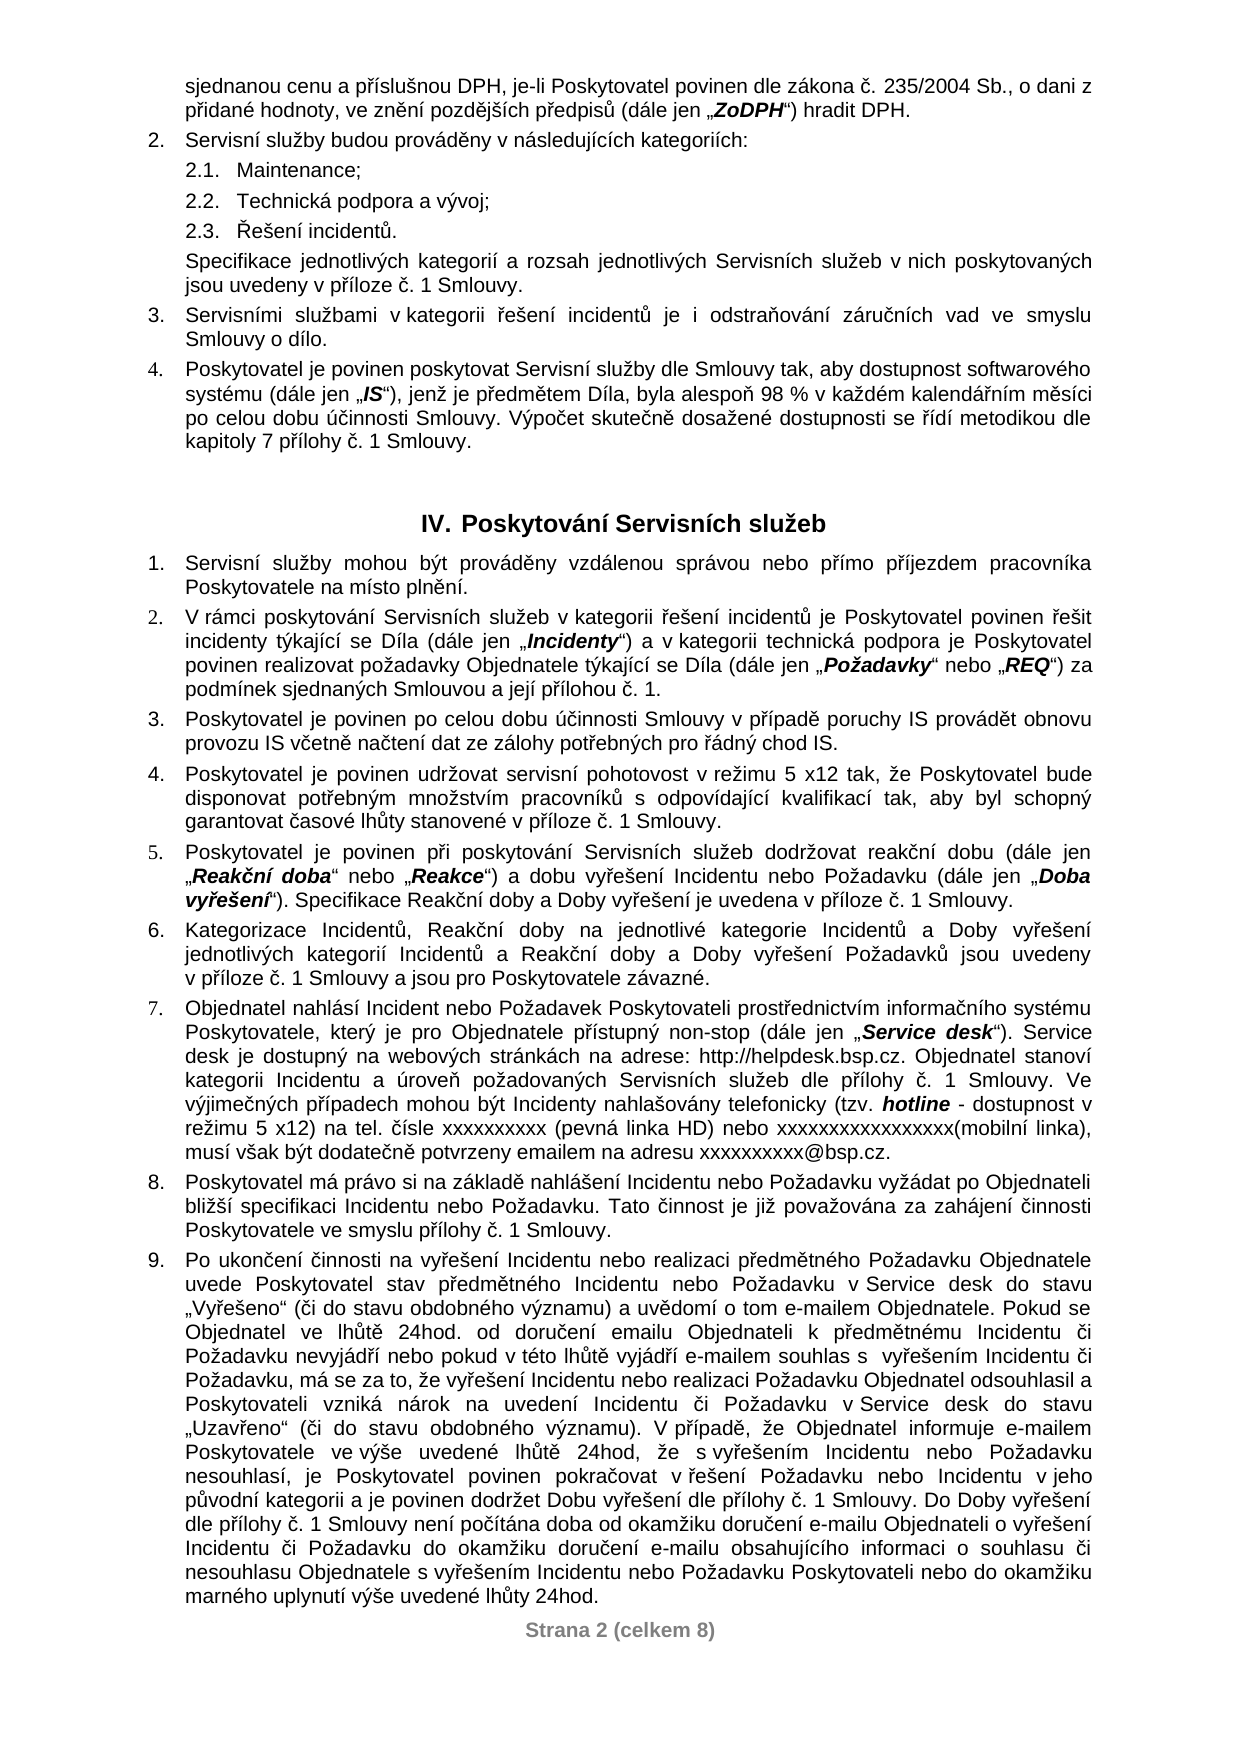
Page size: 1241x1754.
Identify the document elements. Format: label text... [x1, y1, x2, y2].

list Servisní služby budou prováděny v následujících kategoriích: [148, 128, 1092, 152]
list Kategorizace Incidentů, Reakční doby na jednotlivé kategorie Incidentů a Doby vyřešení jednotlivých kategorií Incidentů a Reakční doby a Doby vyřešení Požadavků jsou uvedeny v příloze č. 1 Smlouvy a jsou pro Poskytovatele závazné. [148, 918, 1092, 990]
list Poskytování Servisních služeb [185, 509, 1092, 538]
list sjednanou cenu a příslušnou DPH, je-li Poskytovatel povinen dle zákona č. 235/2004 Sb., o dani z přidané hodnoty, ve znění pozdějších předpisů (dále jen „ZoDPH“) hradit DPH. [148, 74, 1092, 122]
list Poskytovatel je povinen poskytovat Servisní služby dle Smlouvy tak, aby dostupnost softwarového systému (dále jen „IS“), jenž je předmětem Díla, byla alespoň 98 % v každém kalendářním měsíci po celou dobu účinnosti Smlouvy. Výpočet skutečně dosažené dostupnosti se řídí metodikou dle kapitoly 7 přílohy č. 1 Smlouvy. [148, 357, 1092, 453]
list Řešení incidentů. [185, 219, 1092, 243]
list Servisní služby mohou být prováděny vzdálenou správou nebo přímo příjezdem pracovníka Poskytovatele na místo plnění. [148, 551, 1092, 599]
list Poskytovatel je povinen po celou dobu účinnosti Smlouvy v případě poruchy IS provádět obnovu provozu IS včetně načtení dat ze zálohy potřebných pro řádný chod IS. [148, 707, 1092, 755]
list Maintenance; [185, 158, 1092, 182]
list Poskytovatel je povinen udržovat servisní pohotovost v režimu 5 x12 tak, že Poskytovatel bude disponovat potřebným množstvím pracovníků s odpovídající kvalifikací tak, aby byl schopný garantovat časové lhůty stanovené v příloze č. 1 Smlouvy. [148, 761, 1092, 833]
list Po ukončení činnosti na vyřešení Incidentu nebo realizaci předmětného Požadavku Objednatele uvede Poskytovatel stav předmětného Incidentu nebo Požadavku v Service desk do stavu „Vyřešeno“ (či do stavu obdobného významu) a uvědomí o tom e-mailem Objednatele. Pokud se Objednatel ve lhůtě 24hod. od doručení emailu Objednateli k předmětnému Incidentu či Požadavku nevyjádří nebo pokud v této lhůtě vyjádří e-mailem souhlas s vyřešením Incidentu či Požadavku, má se za to, že vyřešení Incidentu nebo realizaci Požadavku Objednatel odsouhlasil a Poskytovateli vzniká nárok na uvedení Incidentu či Požadavku v Service desk do stavu „Uzavřeno“ (či do stavu obdobného významu). V případě, že Objednatel informuje e-mailem Poskytovatele ve výše uvedené lhůtě 24hod, že s vyřešením Incidentu nebo Požadavku nesouhlasí, je Poskytovatel povinen pokračovat v řešení Požadavku nebo Incidentu v jeho původní kategorii a je povinen dodržet Dobu vyřešení dle přílohy č. 1 Smlouvy. Do Doby vyřešení dle přílohy č. 1 Smlouvy není počítána doba od okamžiku doručení e-mailu Objednateli o vyřešení Incidentu či Požadavku do okamžiku doručení e-mailu obsahujícího informaci o souhlasu či nesouhlasu Objednatele s vyřešením Incidentu nebo Požadavku Poskytovateli nebo do okamžiku marného uplynutí výše uvedené lhůty 24hod. [148, 1248, 1092, 1608]
list V rámci poskytování Servisních služeb v kategorii řešení incidentů je Poskytovatel povinen řešit incidenty týkající se Díla (dále jen „Incidenty“) a v kategorii technická podpora je Poskytovatel povinen realizovat požadavky Objednatele týkající se Díla (dále jen „Požadavky“ nebo „REQ“) za podmínek sjednaných Smlouvou a její přílohou č. 1. [148, 605, 1092, 701]
list Objednatel nahlásí Incident nebo Požadavek Poskytovateli prostřednictvím informačního systému Poskytovatele, který je pro Objednatele přístupný non-stop (dále jen „Service desk“). Service desk je dostupný na webových stránkách na adrese: http://helpdesk.bsp.cz. Objednatel stanoví kategorii Incidentu a úroveň požadovaných Servisních služeb dle přílohy č. 1 Smlouvy. Ve výjimečných případech mohou být Incidenty nahlašovány telefonicky (tzv. hotline - dostupnost v režimu 5 x12) na tel. čísle xxxxxxxxxx (pevná linka HD) nebo xxxxxxxxxxxxxxxxx(mobilní linka), musí však být dodatečně potvrzeny emailem na adresu xxxxxxxxxx@bsp.cz. [148, 996, 1092, 1164]
list Poskytovatel má právo si na základě nahlášení Incidentu nebo Požadavku vyžádat po Objednateli bližší specifikaci Incidentu nebo Požadavku. Tato činnost je již považována za zahájení činnosti Poskytovatele ve smyslu přílohy č. 1 Smlouvy. [148, 1170, 1092, 1242]
list Servisními službami v kategorii řešení incidentů je i odstraňování záručních vad ve smyslu Smlouvy o dílo. [148, 303, 1092, 351]
list Poskytovatel je povinen při poskytování Servisních služeb dodržovat reakční dobu (dále jen „Reakční doba“ nebo „Reakce“) a dobu vyřešení Incidentu nebo Požadavku (dále jen „Doba vyřešení“). Specifikace Reakční doby a Doby vyřešení je uvedena v příloze č. 1 Smlouvy. [148, 839, 1092, 912]
list Technická podpora a vývoj; [185, 188, 1092, 212]
text Specifikace jednotlivých kategorií a rozsah jednotlivých Servisních služeb v nich poskytovaných jsou uvedeny v příloze č. 1 Smlouvy. [185, 249, 1092, 297]
